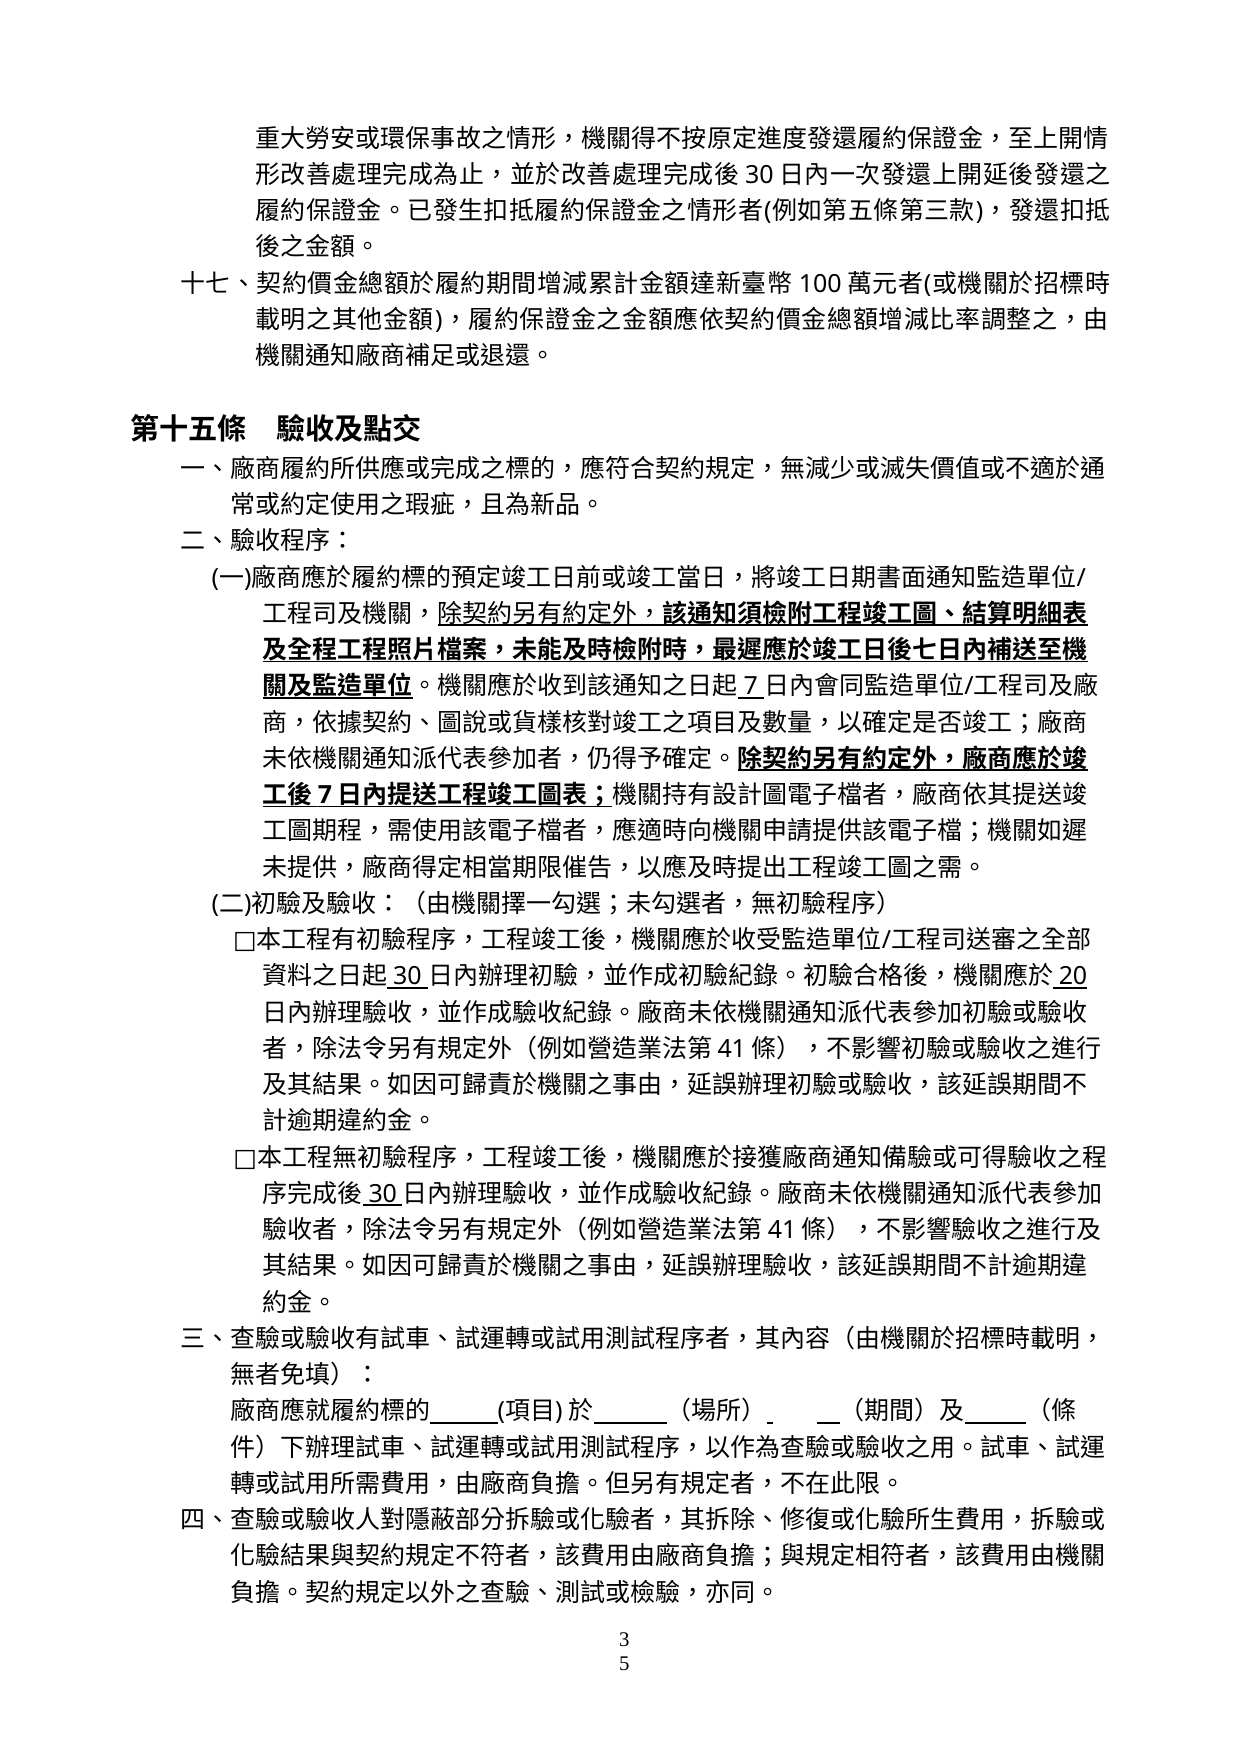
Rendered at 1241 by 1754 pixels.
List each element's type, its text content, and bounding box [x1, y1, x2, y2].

text 廠商應就履約標的 (項目) 於 （場所） （期間）及 （條件）下辦理試車、試運轉或試用測試程序，以作為查驗或驗收之用。試車、試運轉或試用所需費用，由廠商負擔。但另有規定者，不在此限。 [230, 1391, 1110, 1499]
text 一、廠商履約所供應或完成之標的，應符合契約規定，無減少或滅失價值或不適於通常或約定使用之瑕疵，且為新品。 [180, 448, 1110, 521]
text 十七、契約價金總額於履約期間增減累計金額達新臺幣100萬元者(或機關於招標時載明之其他金額)，履約保證金之金額應依契約價金總額增減比率調整之，由機關通知廠商補足或退還。 [180, 263, 1110, 372]
text □本工程有初驗程序，工程竣工後，機關應於收受監造單位/工程司送審之全部資料之日起 30 日內辦理初驗，並作成初驗紀錄。初驗合格後，機關應於 20日內辦理驗收，並作成驗收紀錄。廠商未依機關通知派代表參加初驗或驗收者，除法令另有規定外（例如營造業法第41條），不影響初驗或驗收之進行及其結果。如因可歸責於機關之事由，延誤辦理初驗或驗收，該延誤期間不計逾期違約金。 [233, 919, 1110, 1137]
text (二)初驗及驗收：（由機關擇一勾選；未勾選者，無初驗程序） [205, 883, 1110, 919]
text □本工程無初驗程序，工程竣工後，機關應於接獲廠商通知備驗或可得驗收之程序完成後 30日內辦理驗收，並作成驗收紀錄。廠商未依機關通知派代表參加驗收者，除法令另有規定外（例如營造業法第41條），不影響驗收之進行及其結果。如因可歸責於機關之事由，延誤辦理驗收，該延誤期間不計逾期違約金。 [233, 1137, 1110, 1318]
subtitle 第十五條 驗收及點交 [130, 406, 1110, 448]
text 三、查驗或驗收有試車、試運轉或試用測試程序者，其內容（由機關於招標時載明，無者免填）： [180, 1318, 1110, 1391]
text 四、查驗或驗收人對隱蔽部分拆驗或化驗者，其拆除、修復或化驗所生費用，拆驗或化驗結果與契約規定不符者，該費用由廠商負擔；與規定相符者，該費用由機關負擔。契約規定以外之查驗、測試或檢驗，亦同。 [180, 1499, 1110, 1608]
text 二、驗收程序： [130, 521, 1110, 557]
text 重大勞安或環保事故之情形，機關得不按原定進度發還履約保證金，至上開情形改善處理完成為止，並於改善處理完成後30日內一次發還上開延後發還之履約保證金。已發生扣抵履約保證金之情形者(例如第五條第三款)，發還扣抵後之金額。 [180, 118, 1110, 263]
text (一)廠商應於履約標的預定竣工日前或竣工當日，將竣工日期書面通知監造單位/工程司及機關，除契約另有約定外，該通知須檢附工程竣工圖、結算明細表及全程工程照片檔案，未能及時檢附時，最遲應於竣工日後七日內補送至機關及監造單位。機關應於收到該通知之日起 7 日內會同監造單位/工程司及廠商，依據契約、圖說或貨樣核對竣工之項目及數量，以確定是否竣工；廠商未依機關通知派代表參加者，仍得予確定。除契約另有約定外，廠商應於竣工後7日內提送工程竣工圖表；機關持有設計圖電子檔者，廠商依其提送竣工圖期程，需使用該電子檔者，應適時向機關申請提供該電子檔；機關如遲未提供，廠商得定相當期限催告，以應及時提出工程竣工圖之需。 [205, 557, 1110, 883]
